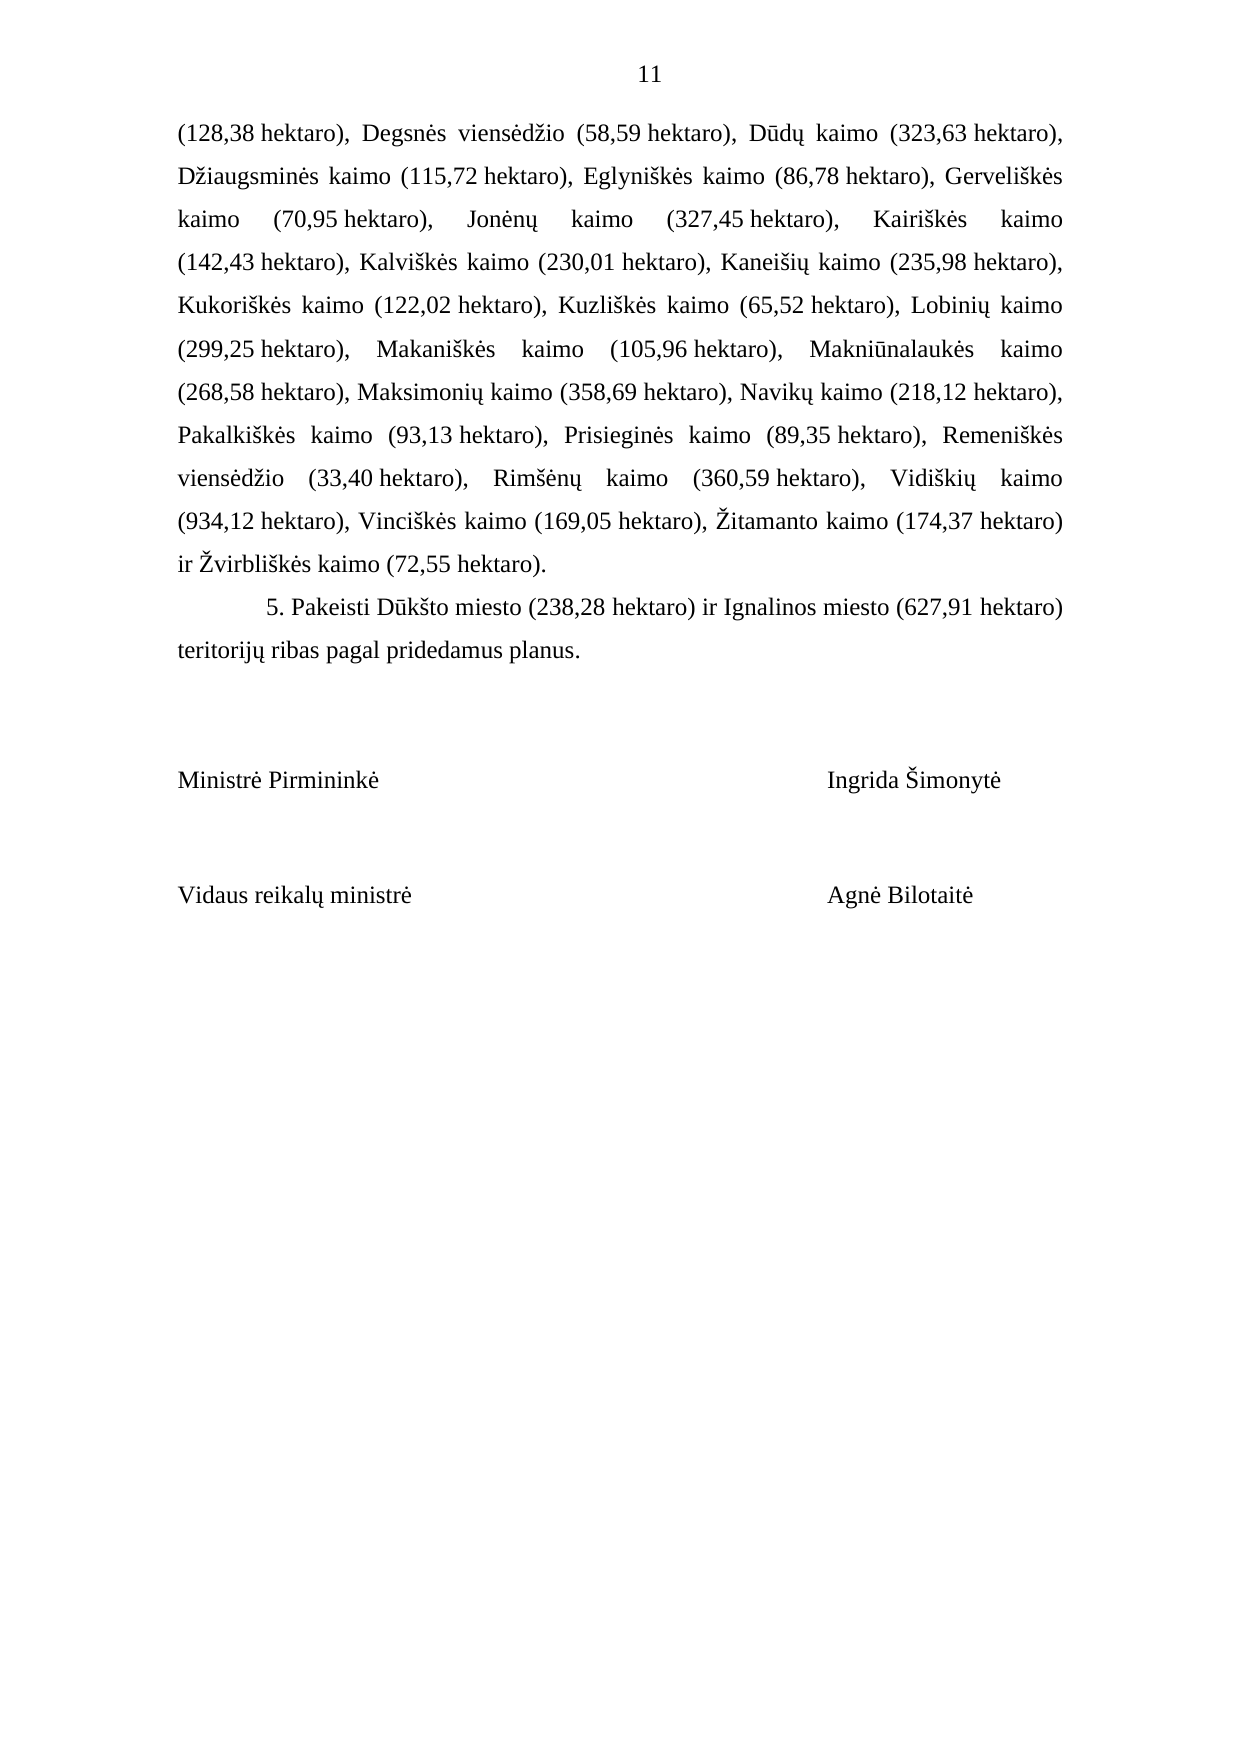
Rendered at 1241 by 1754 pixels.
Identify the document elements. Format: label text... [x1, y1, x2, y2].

text (128,38 hektaro), Degsnės viensėdžio (58,59 hektaro), Dūdų kaimo (323,63 hektaro), Džiaugsminės kaimo (115,72 hektaro), Eglyniškės kaimo (86,78 hektaro), Gerveliškės kaimo (70,95 hektaro), Jonėnų kaimo (327,45 hektaro), Kairiškės kaimo (142,43 hektaro), Kalviškės kaimo (230,01 hektaro), Kaneišių kaimo (235,98 hektaro), Kukoriškės kaimo (122,02 hektaro), Kuzliškės kaimo (65,52 hektaro), Lobinių kaimo (299,25 hektaro), Makaniškės kaimo (105,96 hektaro), Makniūnalaukės kaimo (268,58 hektaro), Maksimonių kaimo (358,69 hektaro), Navikų kaimo (218,12 hektaro), Pakalkiškės kaimo (93,13 hektaro), Prisieginės kaimo (89,35 hektaro), Remeniškės viensėdžio (33,40 hektaro), Rimšėnų kaimo (360,59 hektaro), Vidiškių kaimo (934,12 hektaro), Vinciškės kaimo (169,05 hektaro), Žitamanto kaimo (174,37 hektaro) ir Žvirbliškės kaimo (72,55 hektaro). [177, 118, 1063, 578]
text Ministrė Pirmininkė Ingrida Šimonytė [177, 765, 1122, 794]
text 5. Pakeisti Dūkšto miesto (238,28 hektaro) ir Ignalinos miesto (627,91 hektaro) teritorijų ribas pagal pridedamus planus. [177, 592, 1063, 664]
text Vidaus reikalų ministrė Agnė Bilotaitė [177, 880, 1122, 909]
